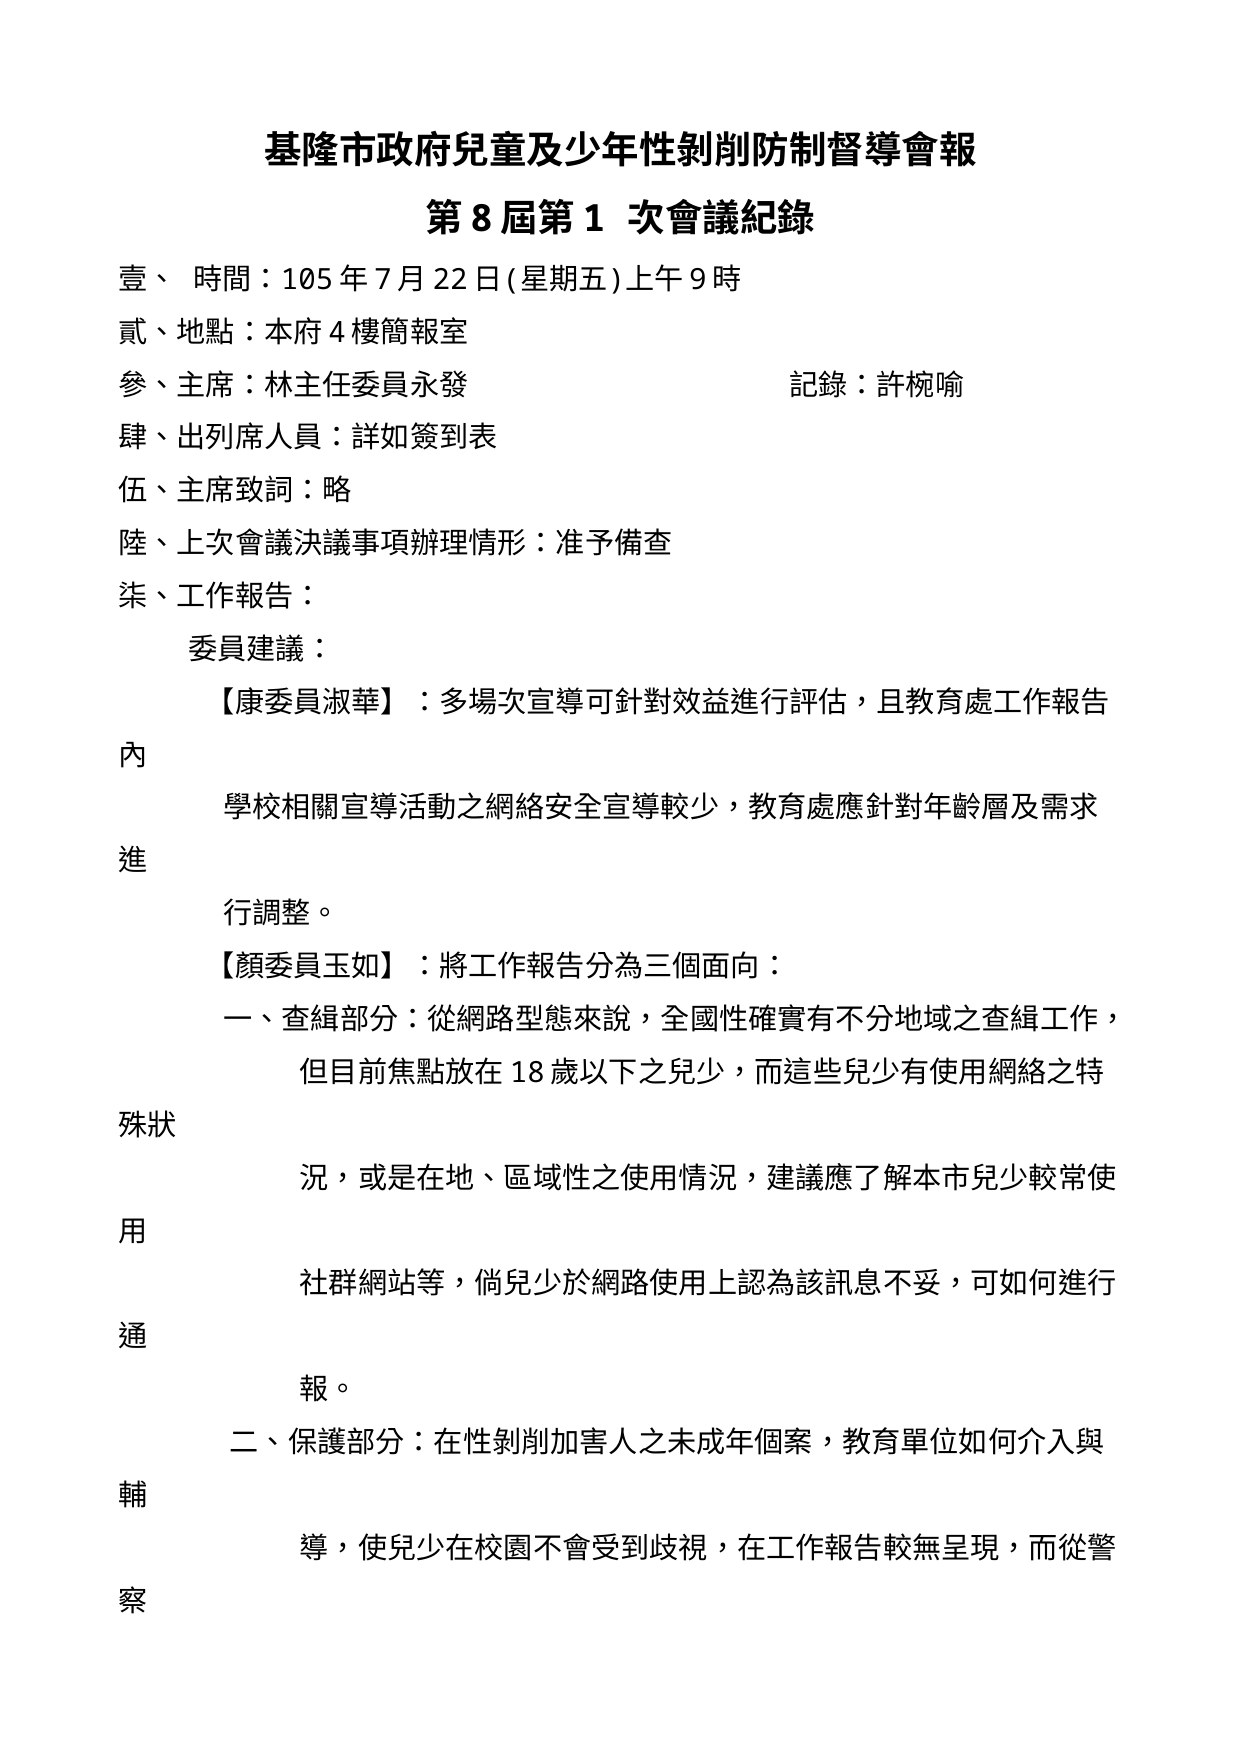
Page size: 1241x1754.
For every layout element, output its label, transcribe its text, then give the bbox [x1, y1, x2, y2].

text 報。 [89, 1366, 1122, 1408]
text 【康委員淑華】：多場次宣導可針對效益進行評估，且教育處工作報告內 [118, 678, 1122, 773]
text 一、查緝部分：從網路型態來說，全國性確實有不分地域之查緝工作， [118, 996, 1122, 1038]
text 【顏委員玉如】：將工作報告分為三個面向： [118, 943, 1122, 985]
text 伍、主席致詞：略 [118, 467, 1122, 509]
text 委員建議： [118, 625, 1122, 668]
text 陸、上次會議決議事項辦理情形：准予備查 [118, 520, 1122, 562]
text 二、保護部分：在性剝削加害人之未成年個案，教育單位如何介入與輔 [89, 1418, 1122, 1514]
text 社群網站等，倘兒少於網路使用上認為該訊息不妥，可如何進行通 [89, 1260, 1122, 1355]
text 貳、地點：本府4樓簡報室 [118, 308, 1122, 351]
list 時間：105年7月22日(星期五)上午9時 [118, 255, 1122, 298]
text 柒、工作報告： [118, 572, 1122, 615]
text 基隆市政府兒童及少年性剝削防制督導會報 [118, 119, 1122, 174]
text 第8屆第1 次會議紀錄 [118, 187, 1122, 242]
text 參、主席：林主任委員永發 記錄：許椀喻 [118, 361, 1122, 403]
text 況，或是在地、區域性之使用情況，建議應了解本市兒少較常使用 [89, 1154, 1122, 1249]
text 肆、出列席人員：詳如簽到表 [118, 414, 1122, 456]
text 學校相關宣導活動之網絡安全宣導較少，教育處應針對年齡層及需求進 [118, 784, 1122, 879]
text 導，使兒少在校園不會受到歧視，在工作報告較無呈現，而從警察 [89, 1524, 1122, 1619]
text 但目前焦點放在18歲以下之兒少，而這些兒少有使用網絡之特殊狀 [89, 1048, 1122, 1144]
text 行調整。 [118, 890, 1122, 932]
